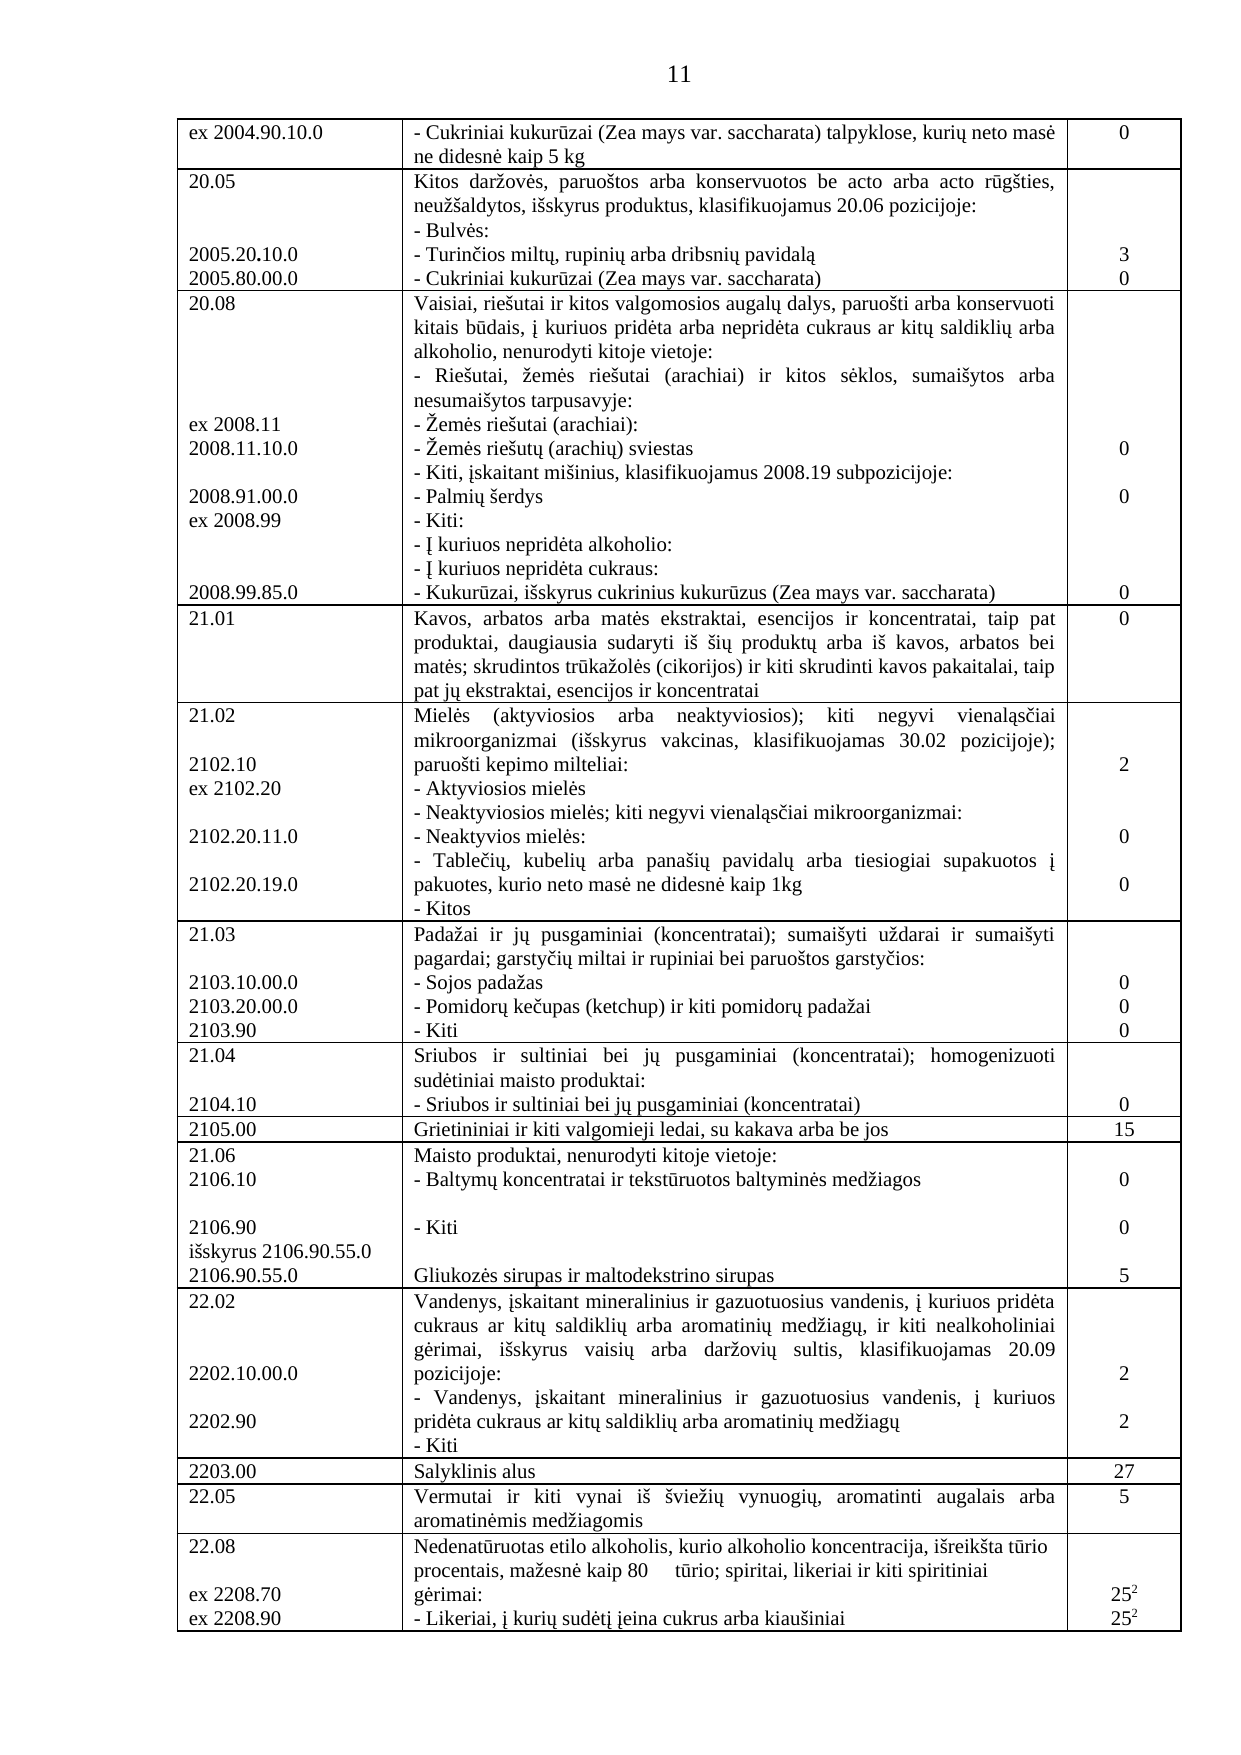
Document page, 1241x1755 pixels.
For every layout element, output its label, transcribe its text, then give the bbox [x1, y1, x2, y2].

table_cell 20.05 2005.20.10.0 2005.80.00.0 [178, 170, 402, 290]
table_cell 0 0 5 [1068, 1143, 1180, 1287]
table_cell Mielės (aktyviosios arba neaktyviosios); kiti negyvi vienaląsčiai mikroorganizmai (išskyrus vakcinas, klasifikuojamas 30.02 pozicijoje); paruošti kepimo milteliai: - Aktyviosios mielės - Neaktyviosios mielės; kiti negyvi vienaląsčiai mikroorganizmai: - Neaktyvios mielės: - Tablečių, kubelių arba panašių pavidalų arba tiesiogiai supakuotos į pakuotes, kurio neto masė ne didesnė kaip 1kg - Kitos [403, 703, 1067, 920]
table_cell 252 252 [1068, 1534, 1180, 1630]
table_cell 5 [1068, 1485, 1180, 1532]
table_cell 0 0 0 [1068, 922, 1180, 1042]
table_cell Vaisiai, riešutai ir kitos valgomosios augalų dalys, paruošti arba konservuoti kitais būdais, į kuriuos pridėta arba nepridėta cukraus ar kitų saldiklių arba alkoholio, nenurodyti kitoje vietoje: - Riešutai, žemės riešutai (arachiai) ir kitos sėklos, sumaišytos arba nesumaišytos tarpusavyje: - Žemės riešutai (arachiai): - Žemės riešutų (arachių) sviestas - Kiti, įskaitant mišinius, klasifikuojamus 2008.19 subpozicijoje: - Palmių šerdys - Kiti: - Į kuriuos nepridėta alkoholio: - Į kuriuos nepridėta cukraus: - Kukurūzai, išskyrus cukrinius kukurūzus (Zea mays var. saccharata) [403, 291, 1067, 604]
table_cell 3 0 [1068, 170, 1180, 290]
table_cell Salyklinis alus [403, 1459, 1067, 1483]
table_cell 2105.00 [178, 1117, 402, 1141]
table_cell 0 [1068, 120, 1180, 168]
table_cell Nedenatūruotas etilo alkoholis, kurio alkoholio koncentracija, išreikšta tūrio procentais, mažesnė kaip 80  tūrio; spiritai, likeriai ir kiti spiritiniai gėrimai: - Likeriai, į kurių sudėtį įeina cukrus arba kiaušiniai [403, 1534, 1067, 1630]
table_cell 0 [1068, 606, 1180, 702]
table_cell Kitos daržovės, paruoštos arba konservuotos be acto arba acto rūgšties, neužšaldytos, išskyrus produktus, klasifikuojamus 20.06 pozicijoje: - Bulvės: - Turinčios miltų, rupinių arba dribsnių pavidalą - Cukriniai kukurūzai (Zea mays var. saccharata) [403, 170, 1067, 290]
table_cell 2203.00 [178, 1459, 402, 1483]
table_cell 15 [1068, 1117, 1180, 1141]
table_cell Maisto produktai, nenurodyti kitoje vietoje: - Baltymų koncentratai ir tekstūruotos baltyminės medžiagos - Kiti Gliukozės sirupas ir maltodekstrino sirupas [403, 1143, 1067, 1287]
table_cell 22.05 [178, 1485, 402, 1532]
table_cell 0 0 0 [1068, 291, 1180, 604]
table_cell 21.02 2102.10 ex 2102.20 2102.20.11.0 2102.20.19.0 [178, 703, 402, 920]
table_cell 27 [1068, 1459, 1180, 1483]
table_cell 21.01 [178, 606, 402, 702]
table_cell 22.02 2202.10.00.0 2202.90 [178, 1289, 402, 1457]
table_cell Vermutai ir kiti vynai iš šviežių vynuogių, aromatinti augalais arba aromatinėmis medžiagomis [403, 1485, 1067, 1532]
table_cell ex 2004.90.10.0 [178, 120, 402, 168]
table_cell 21.04 2104.10 [178, 1043, 402, 1116]
table_cell 21.03 2103.10.00.0 2103.20.00.0 2103.90 [178, 922, 402, 1042]
table_cell Vandenys, įskaitant mineralinius ir gazuotuosius vandenis, į kuriuos pridėta cukraus ar kitų saldiklių arba aromatinių medžiagų, ir kiti nealkoholiniai gėrimai, išskyrus vaisių arba daržovių sultis, klasifikuojamas 20.09 pozicijoje: - Vandenys, įskaitant mineralinius ir gazuotuosius vandenis, į kuriuos pridėta cukraus ar kitų saldiklių arba aromatinių medžiagų - Kiti [403, 1289, 1067, 1457]
table_cell Padažai ir jų pusgaminiai (koncentratai); sumaišyti uždarai ir sumaišyti pagardai; garstyčių miltai ir rupiniai bei paruoštos garstyčios: - Sojos padažas - Pomidorų kečupas (ketchup) ir kiti pomidorų padažai - Kiti [403, 922, 1067, 1042]
table_cell Sriubos ir sultiniai bei jų pusgaminiai (koncentratai); homogenizuoti sudėtiniai maisto produktai: - Sriubos ir sultiniai bei jų pusgaminiai (koncentratai) [403, 1043, 1067, 1116]
table_cell - Cukriniai kukurūzai (Zea mays var. saccharata) talpyklose, kurių neto masė ne didesnė kaip 5 kg [403, 120, 1067, 168]
table_cell 2 2 [1068, 1289, 1180, 1457]
table_cell 0 [1068, 1043, 1180, 1116]
table_cell 2 0 0 [1068, 703, 1180, 920]
table_cell Kavos, arbatos arba matės ekstraktai, esencijos ir koncentratai, taip pat produktai, daugiausia sudaryti iš šių produktų arba iš kavos, arbatos bei matės; skrudintos trūkažolės (cikorijos) ir kiti skrudinti kavos pakaitalai, taip pat jų ekstraktai, esencijos ir koncentratai [403, 606, 1067, 702]
table_cell 22.08 ex 2208.70 ex 2208.90 [178, 1534, 402, 1630]
table_cell 20.08 ex 2008.11 2008.11.10.0 2008.91.00.0 ex 2008.99 2008.99.85.0 [178, 291, 402, 604]
table_cell 21.06 2106.10 2106.90 išskyrus 2106.90.55.0 2106.90.55.0 [178, 1143, 402, 1287]
table_cell Grietininiai ir kiti valgomieji ledai, su kakava arba be jos [403, 1117, 1067, 1141]
